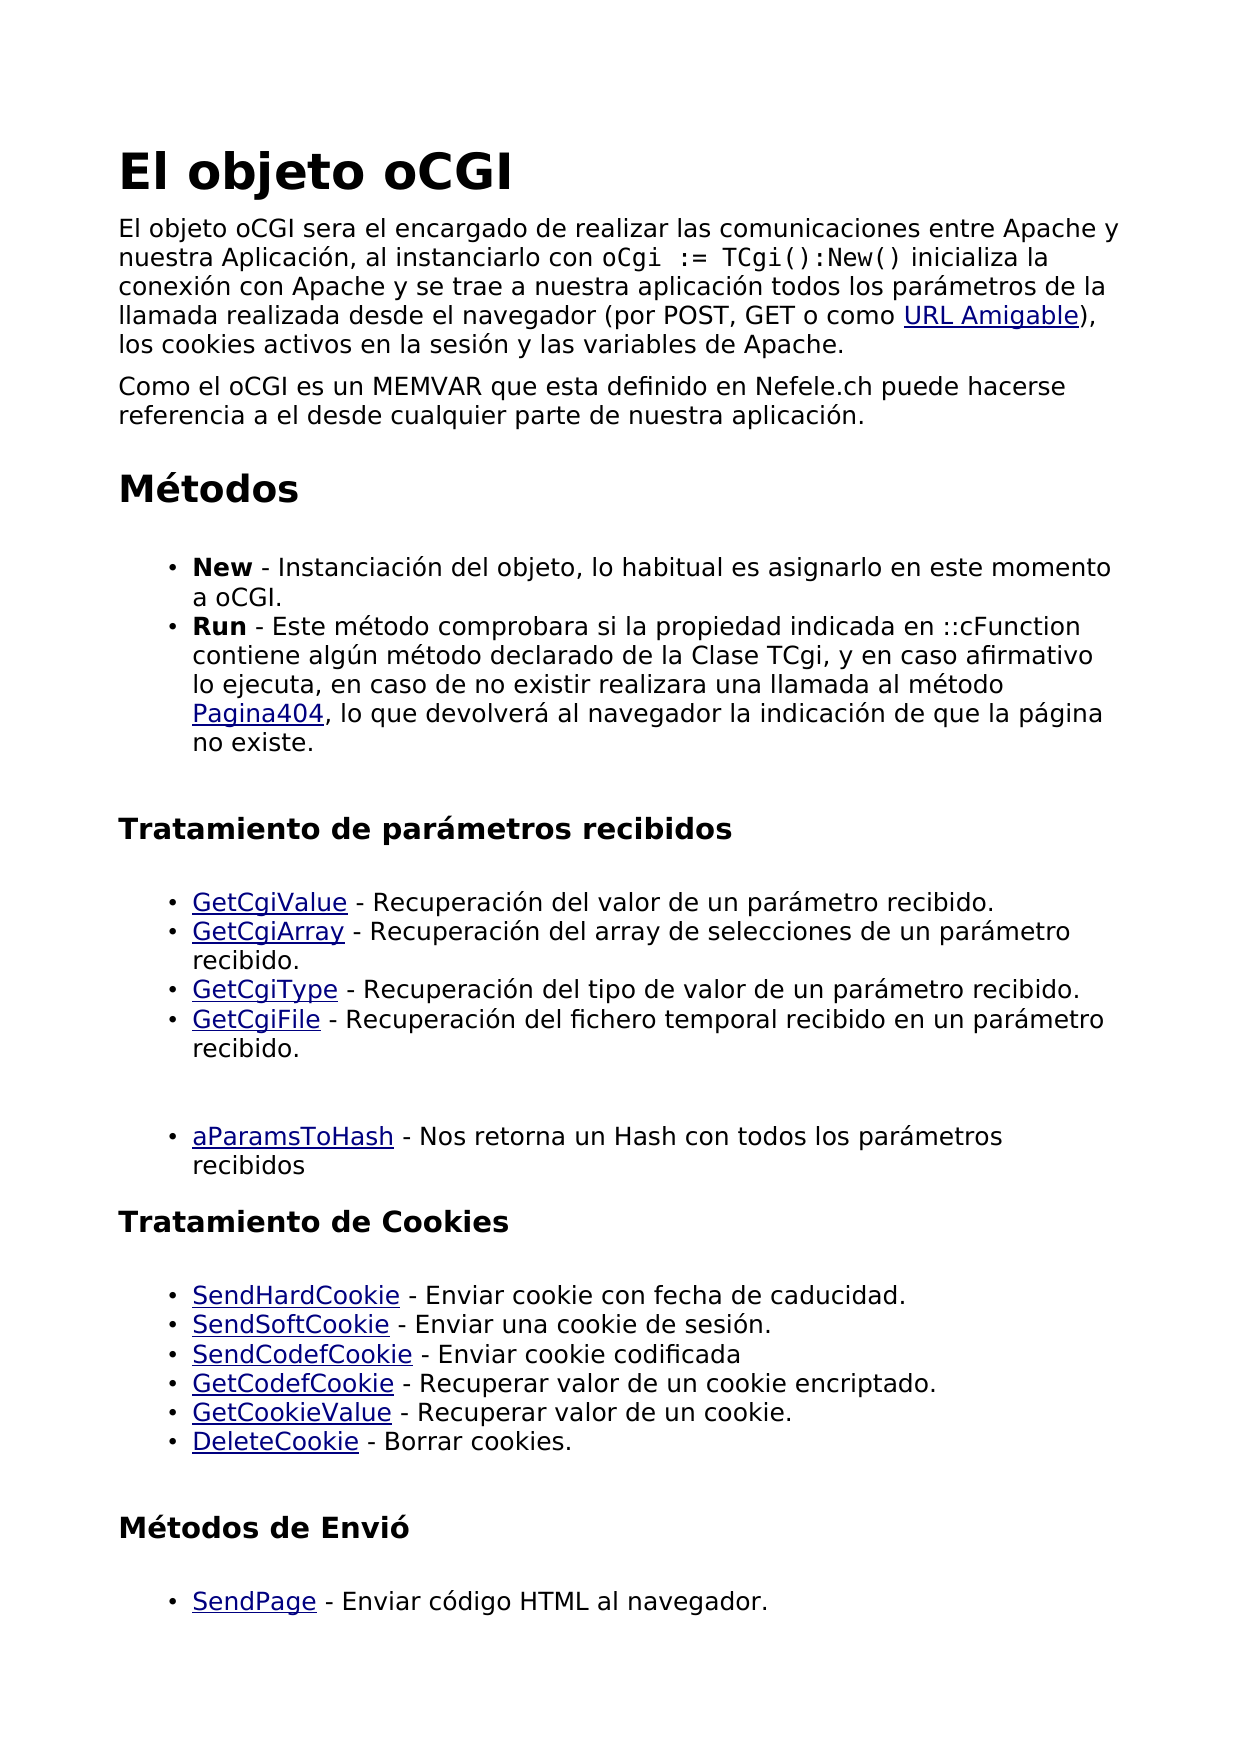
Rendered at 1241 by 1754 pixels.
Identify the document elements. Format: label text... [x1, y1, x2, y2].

subtitle El objeto oCGI [118, 143, 1122, 201]
text Como el oCGI es un MEMVAR que esta definido en Nefele.ch puede hacerse referencia a el desde cualquier parte de nuestra aplicación. [118, 372, 1122, 431]
list DeleteCookie - Borrar cookies. [177, 1427, 1122, 1456]
list GetCgiType - Recuperación del tipo de valor de un parámetro recibido. [177, 976, 1122, 1005]
list SendSoftCookie - Enviar una cookie de sesión. [177, 1311, 1122, 1340]
subtitle Métodos [118, 468, 1122, 512]
list aParamsToHash - Nos retorna un Hash con todos los parámetros recibidos [177, 1122, 1122, 1181]
list GetCgiFile - Recuperación del fichero temporal recibido en un parámetro recibido. [177, 1005, 1122, 1063]
list SendPage - Enviar código HTML al navegador. [177, 1587, 1122, 1616]
subtitle Tratamiento de Cookies [118, 1206, 1122, 1239]
list GetCgiArray - Recuperación del array de selecciones de un parámetro recibido. [177, 917, 1122, 976]
subtitle Métodos de Envió [118, 1511, 1122, 1545]
subtitle Tratamiento de parámetros recibidos [118, 812, 1122, 846]
list GetCookieValue - Recuperar valor de un cookie. [177, 1398, 1122, 1427]
list Run - Este método comprobara si la propiedad indicada en ::cFunction contiene algún método declarado de la Clase TCgi, y en caso afirmativo lo ejecuta, en caso de no existir realizara una llamada al método Pagina404, lo que devolverá al navegador la indicación de que la página no existe. [177, 612, 1122, 758]
list GetCgiValue - Recuperación del valor de un parámetro recibido. [177, 888, 1122, 917]
list SendHardCookie - Enviar cookie con fecha de caducidad. [177, 1281, 1122, 1311]
list SendCodefCookie - Enviar cookie codificada [177, 1340, 1122, 1369]
list GetCodefCookie - Recuperar valor de un cookie encriptado. [177, 1369, 1122, 1398]
list New - Instanciación del objeto, lo habitual es asignarlo en este momento a oCGI. [177, 554, 1122, 612]
text El objeto oCGI sera el encargado de realizar las comunicaciones entre Apache y nuestra Aplicación, al instanciarlo con oCgi := TCgi():New() inicializa la conexión con Apache y se trae a nuestra aplicación todos los parámetros de la llamada realizada desde el navegador (por POST, GET o como URL Amigable), los cookies activos en la sesión y las variables de Apache. [118, 214, 1122, 360]
